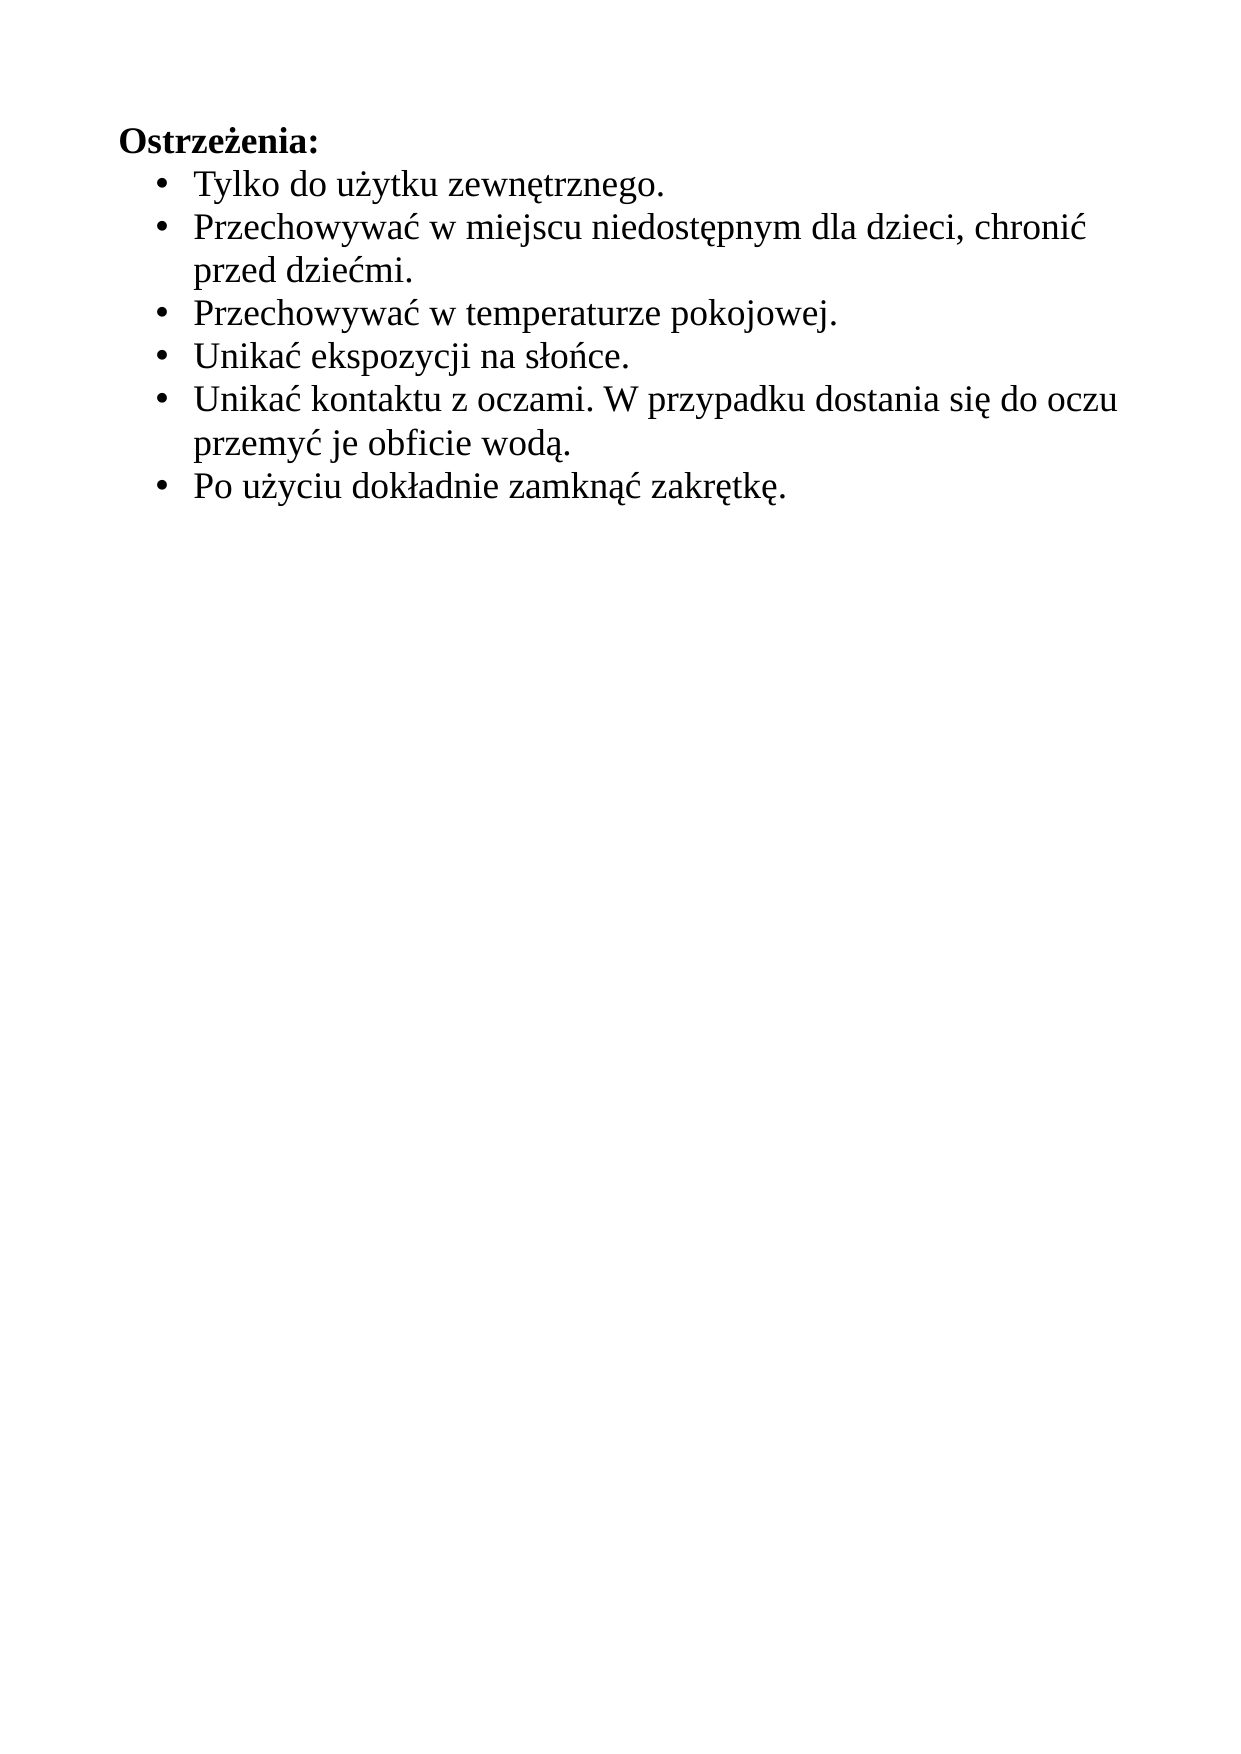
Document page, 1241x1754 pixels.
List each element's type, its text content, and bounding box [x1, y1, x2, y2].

list Przechowywać w miejscu niedostępnym dla dzieci, chronić przed dziećmi. [156, 204, 1122, 291]
list Unikać ekspozycji na słońce. [156, 334, 1122, 377]
list Unikać kontaktu z oczami. W przypadku dostania się do oczu przemyć je obficie wodą. [156, 377, 1122, 463]
text Ostrzeżenia: [118, 118, 1122, 161]
list Przechowywać w temperaturze pokojowej. [156, 291, 1122, 334]
list Po użyciu dokładnie zamknąć zakrętkę. [156, 463, 1122, 506]
list Tylko do użytku zewnętrznego. [156, 161, 1122, 204]
